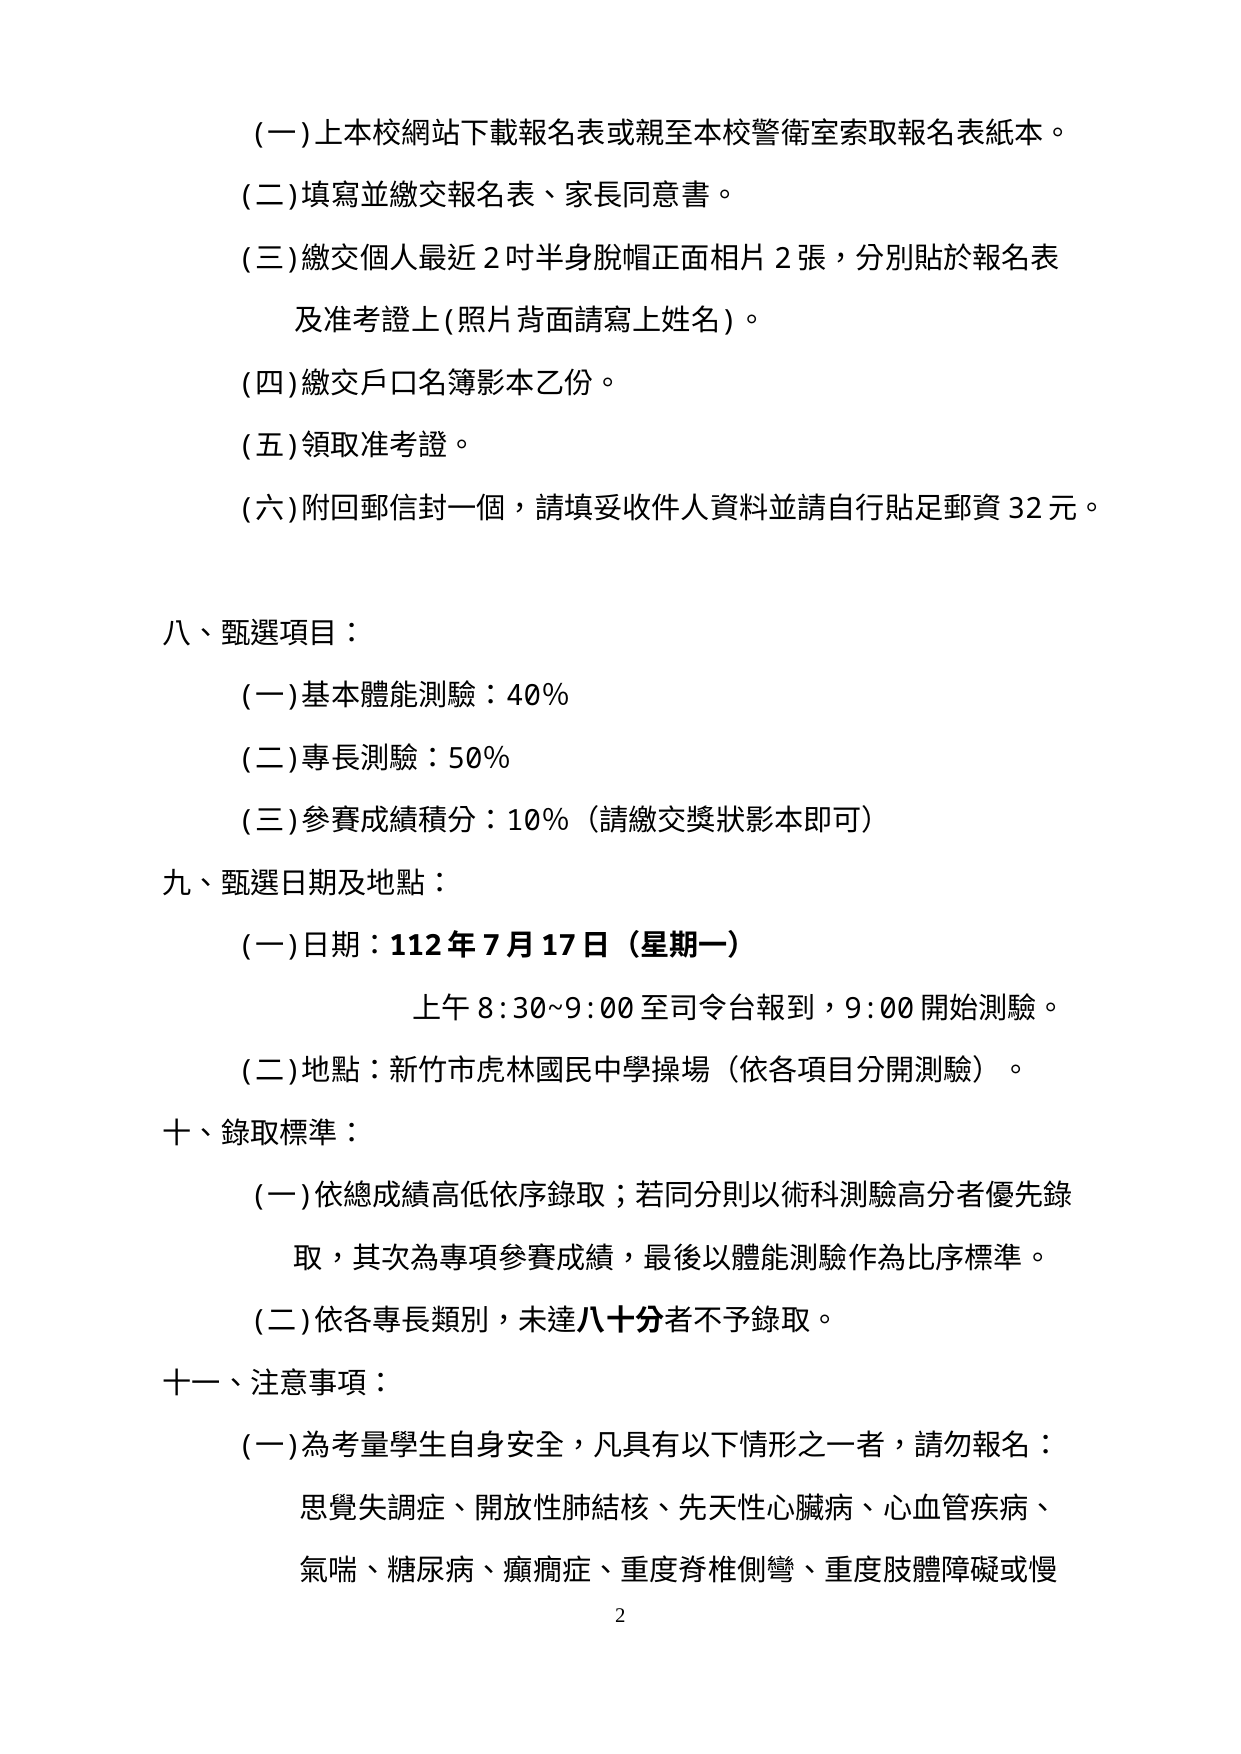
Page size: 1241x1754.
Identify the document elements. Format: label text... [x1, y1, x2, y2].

text (一)日期：112年7月17日（星期一） [237, 901, 1078, 964]
text (一)依總成績高低依序錄取；若同分則以術科測驗高分者優先錄取，其次為專項參賽成績，最後以體能測驗作為比序標準。 [162, 1151, 1078, 1276]
text (一)基本體能測驗：40％ [237, 651, 1078, 714]
text 十、錄取標準： [162, 1089, 1078, 1151]
text (二)地點：新竹市虎林國民中學操場（依各項目分開測驗）。 [237, 1026, 1078, 1089]
text (四)繳交戶口名簿影本乙份。 [237, 339, 1078, 401]
text (六)附回郵信封一個，請填妥收件人資料並請自行貼足郵資32元。 [237, 464, 1078, 589]
text 九、甄選日期及地點： [162, 839, 1078, 901]
text (二)專長測驗：50％ [237, 714, 1078, 776]
text (三)繳交個人最近2吋半身脫帽正面相片2張，分別貼於報名表及准考證上(照片背面請寫上姓名)。 [237, 214, 1078, 339]
text (一)上本校網站下載報名表或親至本校警衛室索取報名表紙本。 [162, 89, 1078, 151]
text (二)填寫並繳交報名表、家長同意書。 [237, 151, 1078, 214]
text 思覺失調症、開放性肺結核、先天性心臟病、心血管疾病、氣喘、糖尿病、癲癇症、重度脊椎側彎、重度肢體障礙或慢性疾病、視障、特殊疾病等及其他領有殘障手冊重大疾病者。 [299, 1464, 1078, 1589]
text (二)依各專長類別，未達八十分者不予錄取。 [162, 1276, 1078, 1339]
text (五)領取准考證。 [237, 401, 1078, 464]
text 十一、注意事項： [162, 1339, 1078, 1401]
text (一)為考量學生自身安全，凡具有以下情形之一者，請勿報名： [237, 1401, 1078, 1464]
text 八、甄選項目： [162, 589, 1078, 651]
text 上午8:30~9:00至司令台報到，9:00開始測驗。 [237, 964, 1078, 1026]
text (三)參賽成績積分：10％（請繳交獎狀影本即可） [237, 776, 1078, 839]
